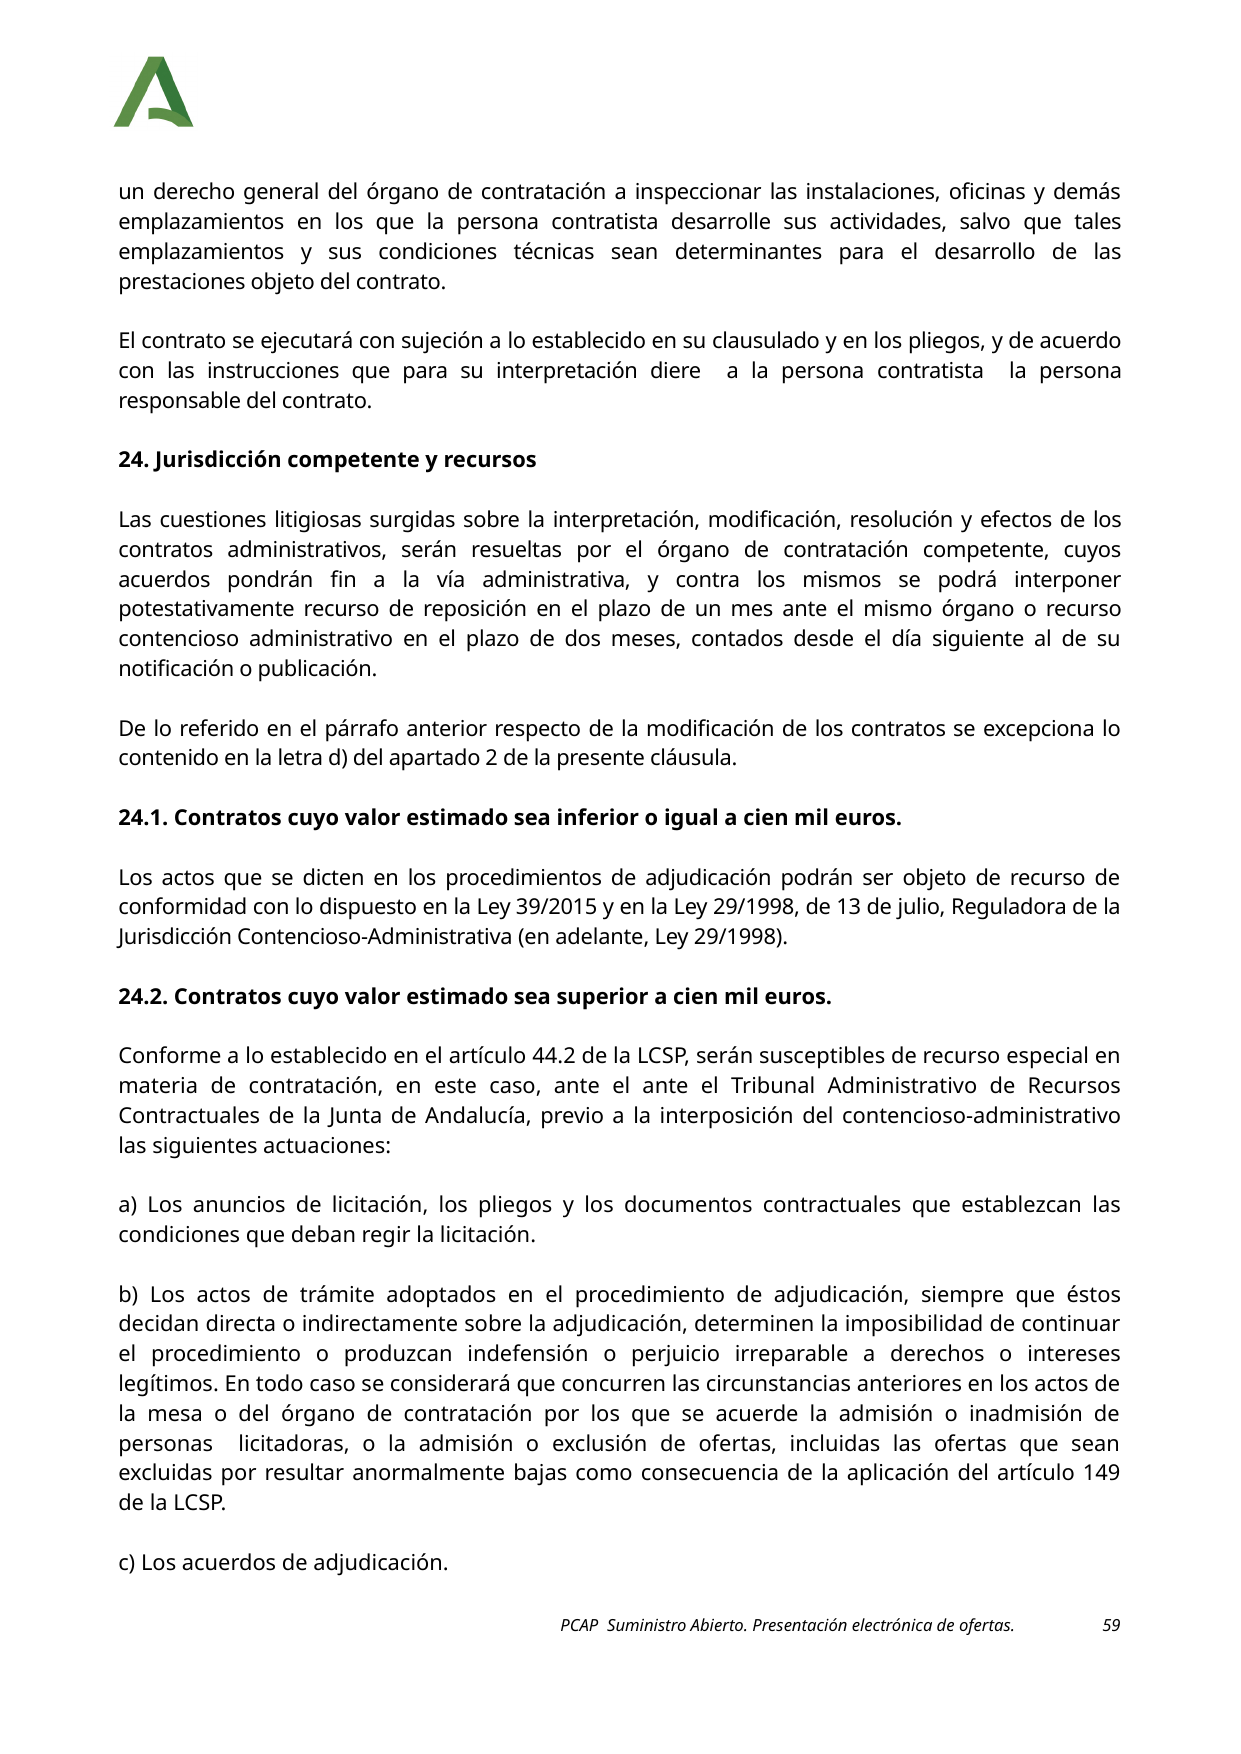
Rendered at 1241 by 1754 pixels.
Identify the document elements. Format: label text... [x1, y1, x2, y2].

subtitle 24.2. Contratos cuyo valor estimado sea superior a cien mil euros. [118, 981, 1122, 1011]
text a) Los anuncios de licitación, los pliegos y los documentos contractuales que establezcan las condiciones que deban regir la licitación. [118, 1189, 1122, 1249]
text Las cuestiones litigiosas surgidas sobre la interpretación, modificación, resolución y efectos de los contratos administrativos, serán resueltas por el órgano de contratación competente, cuyos acuerdos pondrán fin a la vía administrativa, y contra los mismos se podrá interponer potestativamente recurso de reposición en el plazo de un mes ante el mismo órgano o recurso contencioso administrativo en el plazo de dos meses, contados desde el día siguiente al de su notificación o publicación. [118, 504, 1122, 683]
text b) Los actos de trámite adoptados en el procedimiento de adjudicación, siempre que éstos decidan directa o indirectamente sobre la adjudicación, determinen la imposibilidad de continuar el procedimiento o produzcan indefensión o perjuicio irreparable a derechos o intereses legítimos. En todo caso se considerará que concurren las circunstancias anteriores en los actos de la mesa o del órgano de contratación por los que se acuerde la admisión o inadmisión de personas licitadoras, o la admisión o exclusión de ofertas, incluidas las ofertas que sean excluidas por resultar anormalmente bajas como consecuencia de la aplicación del artículo 149 de la LCSP. [118, 1279, 1122, 1517]
text c) Los acuerdos de adjudicación. [118, 1547, 1122, 1577]
text Los actos que se dicten en los procedimientos de adjudicación podrán ser objeto de recurso de conformidad con lo dispuesto en la Ley 39/2015 y en la Ley 29/1998, de 13 de julio, Reguladora de la Jurisdicción Contencioso-Administrativa (en adelante, Ley 29/1998). [118, 862, 1122, 951]
text Conforme a lo establecido en el artículo 44.2 de la LCSP, serán susceptibles de recurso especial en materia de contratación, en este caso, ante el ante el Tribunal Administrativo de Recursos Contractuales de la Junta de Andalucía, previo a la interposición del contencioso-administrativo las siguientes actuaciones: [118, 1040, 1122, 1159]
picture [109, 52, 198, 131]
subtitle 24. Jurisdicción competente y recursos [118, 444, 1122, 474]
text De lo referido en el párrafo anterior respecto de la modificación de los contratos se excepciona lo contenido en la letra d) del apartado 2 de la presente cláusula. [118, 713, 1122, 772]
subtitle 24.1. Contratos cuyo valor estimado sea inferior o igual a cien mil euros. [118, 802, 1122, 832]
text El contrato se ejecutará con sujeción a lo establecido en su clausulado y en los pliegos, y de acuerdo con las instrucciones que para su interpretación diere a la persona contratista la persona responsable del contrato. [118, 325, 1122, 415]
text un derecho general del órgano de contratación a inspeccionar las instalaciones, oficinas y demás emplazamientos en los que la persona contratista desarrolle sus actividades, salvo que tales emplazamientos y sus condiciones técnicas sean determinantes para el desarrollo de las prestaciones objeto del contrato. [118, 176, 1122, 296]
